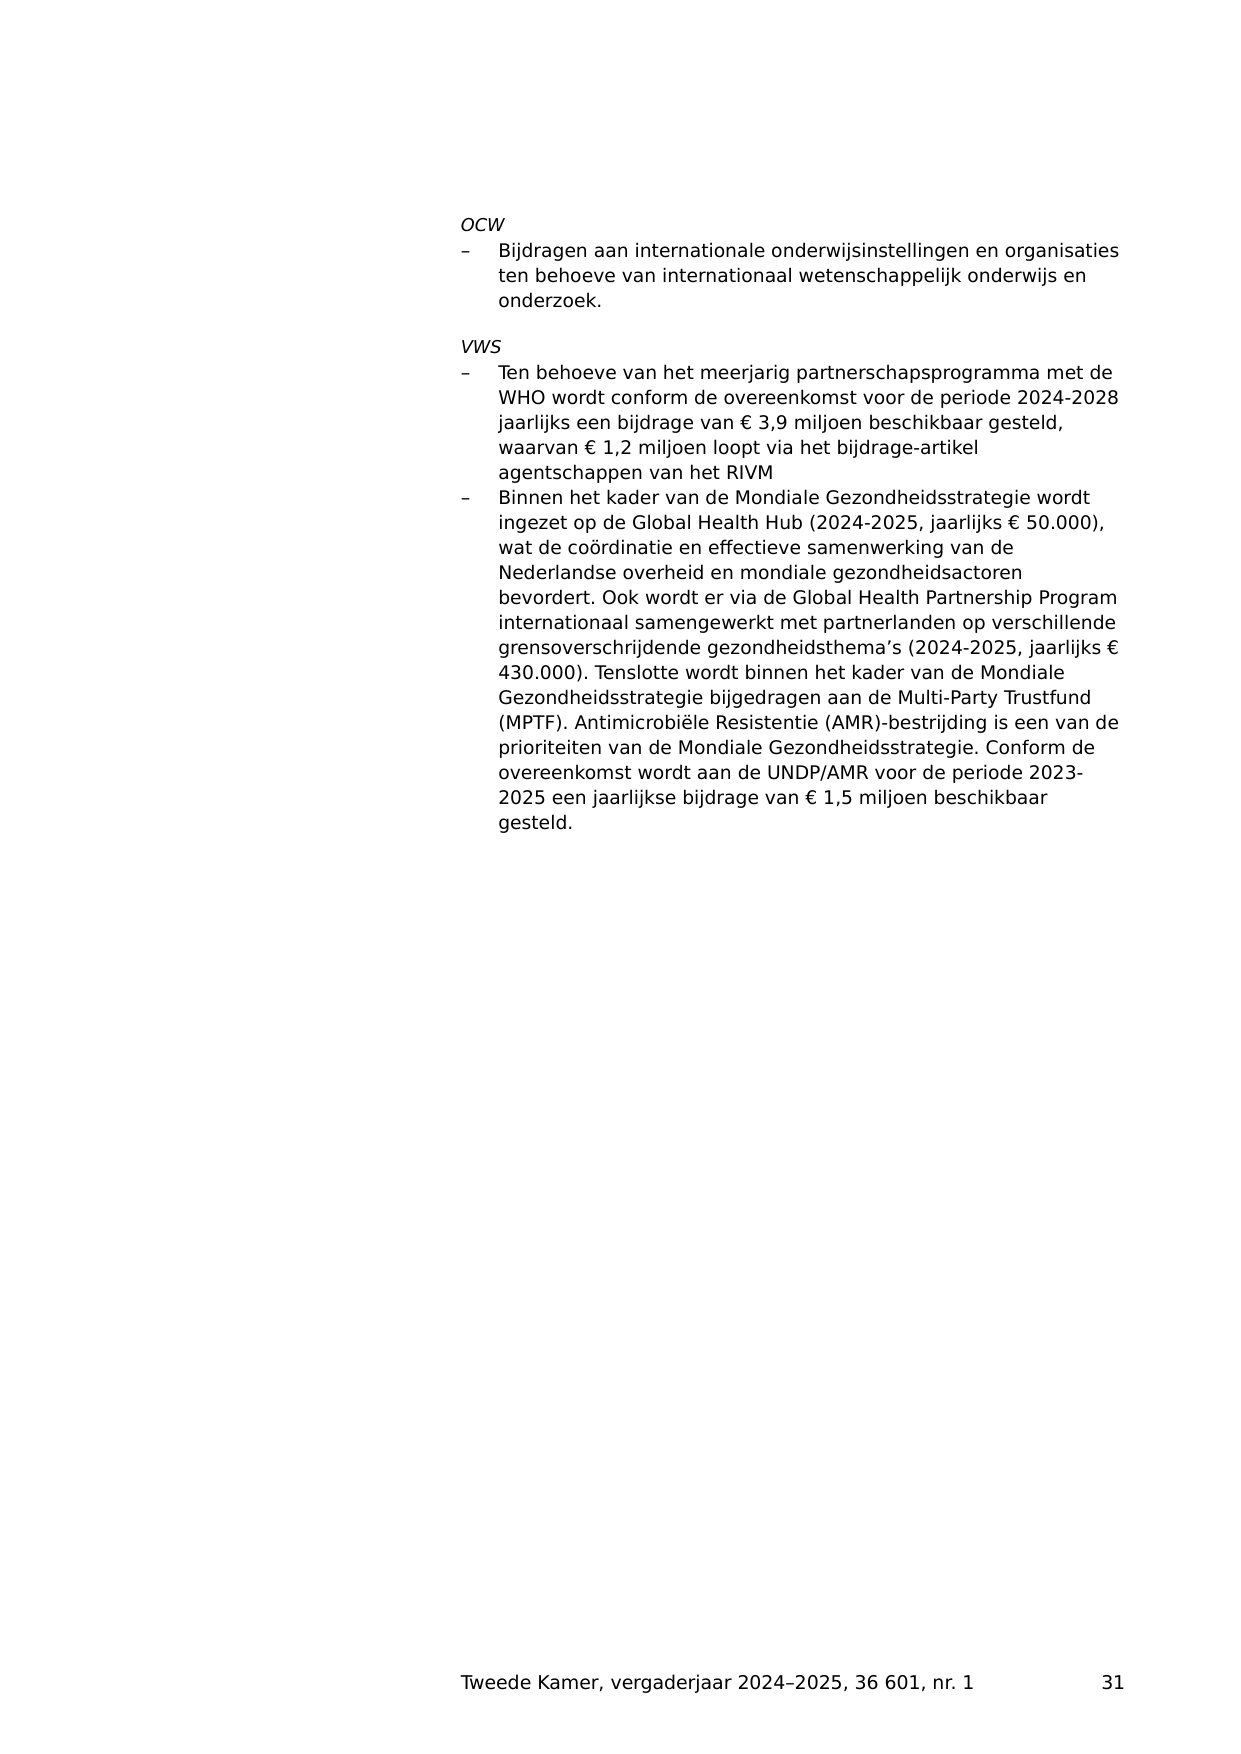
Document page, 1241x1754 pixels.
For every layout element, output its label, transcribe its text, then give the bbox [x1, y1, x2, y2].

text VWS [461, 335, 1125, 358]
list Binnen het kader van de Mondiale Gezondheidsstrategie wordt ingezet op de Global Health Hub (2024-2025, jaarlijks € 50.000), wat de coördinatie en effectieve samenwerking van de Nederlandse overheid en mondiale gezondheidsactoren bevordert. Ook wordt er via de Global Health Partnership Program internationaal samengewerkt met partnerlanden op verschillende grensoverschrijdende gezondheidsthema’s (2024-2025, jaarlijks € 430.000). Tenslotte wordt binnen het kader van de Mondiale Gezondheidsstrategie bijgedragen aan de Multi-Party Trustfund (MPTF). Antimicrobiële Resistentie (AMR)-bestrijding is een van de prioriteiten van de Mondiale Gezondheidsstrategie. Conform de overeenkomst wordt aan de UNDP/AMR voor de periode 2023-2025 een jaarlijkse bijdrage van € 1,5 miljoen beschikbaar gesteld. [461, 485, 1125, 835]
text OCW [461, 213, 1125, 236]
list Bijdragen aan internationale onderwijsinstellingen en organisaties ten behoeve van internationaal wetenschappelijk onderwijs en onderzoek. [461, 238, 1125, 313]
list Ten behoeve van het meerjarig partnerschapsprogramma met de WHO wordt conform de overeenkomst voor de periode 2024-2028 jaarlĳks een bĳdrage van € 3,9 miljoen beschikbaar gesteld, waarvan € 1,2 miljoen loopt via het bĳdrage-artikel agentschappen van het RIVM [461, 360, 1125, 485]
